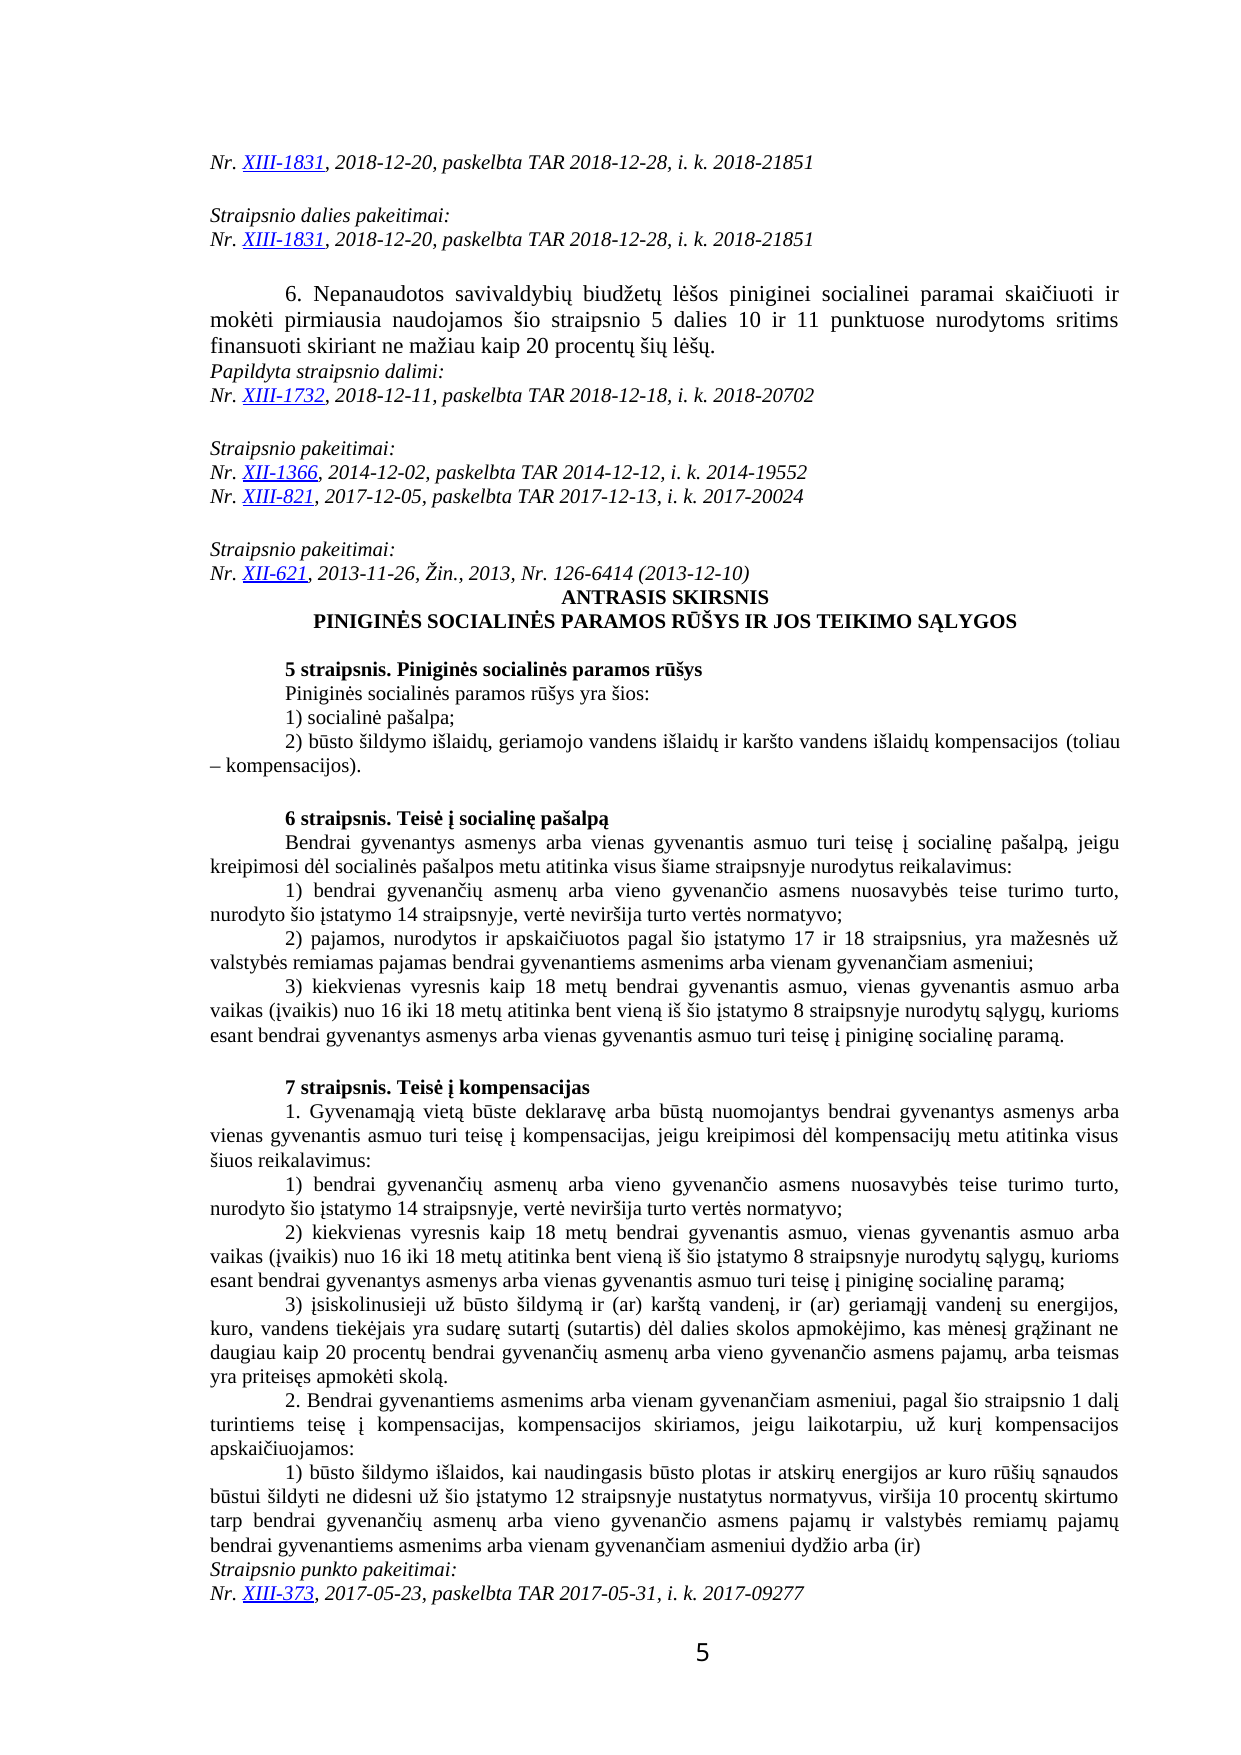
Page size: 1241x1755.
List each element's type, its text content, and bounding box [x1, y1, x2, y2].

text Nr. XII-1366, 2014-12-02, paskelbta TAR 2014-12-12, i. k. 2014-19552 [210, 460, 1120, 484]
text Nr. XIII-1831, 2018-12-20, paskelbta TAR 2018-12-28, i. k. 2018-21851 [210, 150, 1120, 174]
text 1) bendrai gyvenančių asmenų arba vieno gyvenančio asmens nuosavybės teise turimo turto, nurodyto šio įstatymo 14 straipsnyje, vertė neviršija turto vertės normatyvo; [210, 878, 1120, 926]
text 3) kiekvienas vyresnis kaip 18 metų bendrai gyvenantis asmuo, vienas gyvenantis asmuo arba vaikas (įvaikis) nuo 16 iki 18 metų atitinka bent vieną iš šio įstatymo 8 straipsnyje nurodytų sąlygų, kurioms esant bendrai gyvenantys asmenys arba vienas gyvenantis asmuo turi teisę į piniginę socialinę paramą. [210, 974, 1120, 1047]
text Straipsnio punkto pakeitimai: [210, 1557, 1120, 1581]
text Straipsnio pakeitimai: [210, 436, 1120, 460]
text 3) įsiskolinusieji už būsto šildymą ir (ar) karštą vandenį, ir (ar) geriamąjį vandenį su energijos, kuro, vandens tiekėjais yra sudarę sutartį (sutartis) dėl dalies skolos apmokėjimo, kas mėnesį grąžinant ne daugiau kaip 20 procentų bendrai gyvenančių asmenų arba vieno gyvenančio asmens pajamų, arba teismas yra priteisęs apmokėti skolą. [210, 1292, 1120, 1388]
text 2) kiekvienas vyresnis kaip 18 metų bendrai gyvenantis asmuo, vienas gyvenantis asmuo arba vaikas (įvaikis) nuo 16 iki 18 metų atitinka bent vieną iš šio įstatymo 8 straipsnyje nurodytų sąlygų, kurioms esant bendrai gyvenantys asmenys arba vienas gyvenantis asmuo turi teisę į piniginę socialinę paramą; [210, 1220, 1120, 1292]
text PINIGINĖS SOCIALINĖS PARAMOS RŪŠYS IR JOS TEIKIMO SĄLYGOS [210, 609, 1120, 633]
text 1. Gyvenamąją vietą būste deklaravę arba būstą nuomojantys bendrai gyvenantys asmenys arba vienas gyvenantis asmuo turi teisę į kompensacijas, jeigu kreipimosi dėl kompensacijų metu atitinka visus šiuos reikalavimus: [210, 1099, 1120, 1172]
text 1) bendrai gyvenančių asmenų arba vieno gyvenančio asmens nuosavybės teise turimo turto, nurodyto šio įstatymo 14 straipsnyje, vertė neviršija turto vertės normatyvo; [210, 1172, 1120, 1220]
text 1) socialinė pašalpa; [210, 705, 1120, 729]
text 2) būsto šildymo išlaidų, geriamojo vandens išlaidų ir karšto vandens išlaidų kompensacijos (toliau – kompensacijos). [210, 729, 1120, 777]
text Nr. XIII-373, 2017-05-23, paskelbta TAR 2017-05-31, i. k. 2017-09277 [210, 1581, 1120, 1605]
text 2. Bendrai gyvenantiems asmenims arba vienam gyvenančiam asmeniui, pagal šio straipsnio 1 dalį turintiems teisę į kompensacijas, kompensacijos skiriamos, jeigu laikotarpiu, už kurį kompensacijos apskaičiuojamos: [210, 1388, 1120, 1460]
text Straipsnio pakeitimai: [210, 537, 1120, 561]
text 6 straipsnis. Teisė į socialinę pašalpą [210, 806, 1120, 830]
text Bendrai gyvenantys asmenys arba vienas gyvenantis asmuo turi teisę į socialinę pašalpą, jeigu kreipimosi dėl socialinės pašalpos metu atitinka visus šiame straipsnyje nurodytus reikalavimus: [210, 830, 1120, 878]
text Nr. XII-621, 2013-11-26, Žin., 2013, Nr. 126-6414 (2013-12-10) [210, 561, 1120, 585]
text 5 straipsnis. Piniginės socialinės paramos rūšys [210, 657, 1120, 681]
text Nr. XIII-1831, 2018-12-20, paskelbta TAR 2018-12-28, i. k. 2018-21851 [210, 227, 1120, 251]
text 7 straipsnis. Teisė į kompensacijas [210, 1075, 1120, 1099]
text ANTRASIS SKIRSNIS [210, 585, 1120, 609]
text 6. Nepanaudotos savivaldybių biudžetų lėšos piniginei socialinei paramai skaičiuoti ir mokėti pirmiausia naudojamos šio straipsnio 5 dalies 10 ir 11 punktuose nurodytoms sritims finansuoti skiriant ne mažiau kaip 20 procentų šių lėšų. [210, 280, 1120, 359]
text 1) būsto šildymo išlaidos, kai naudingasis būsto plotas ir atskirų energijos ar kuro rūšių sąnaudos būstui šildyti ne didesni už šio įstatymo 12 straipsnyje nustatytus normatyvus, viršija 10 procentų skirtumo tarp bendrai gyvenančių asmenų arba vieno gyvenančio asmens pajamų ir valstybės remiamų pajamų bendrai gyvenantiems asmenims arba vienam gyvenančiam asmeniui dydžio arba (ir) [210, 1460, 1120, 1557]
text Nr. XIII-1732, 2018-12-11, paskelbta TAR 2018-12-18, i. k. 2018-20702 [210, 383, 1120, 407]
text Piniginės socialinės paramos rūšys yra šios: [210, 681, 1120, 705]
text 2) pajamos, nurodytos ir apskaičiuotos pagal šio įstatymo 17 ir 18 straipsnius, yra mažesnės už valstybės remiamas pajamas bendrai gyvenantiems asmenims arba vienam gyvenančiam asmeniui; [210, 926, 1120, 974]
text Nr. XIII-821, 2017-12-05, paskelbta TAR 2017-12-13, i. k. 2017-20024 [210, 484, 1120, 508]
text Papildyta straipsnio dalimi: [210, 359, 1120, 383]
text Straipsnio dalies pakeitimai: [210, 203, 1120, 227]
